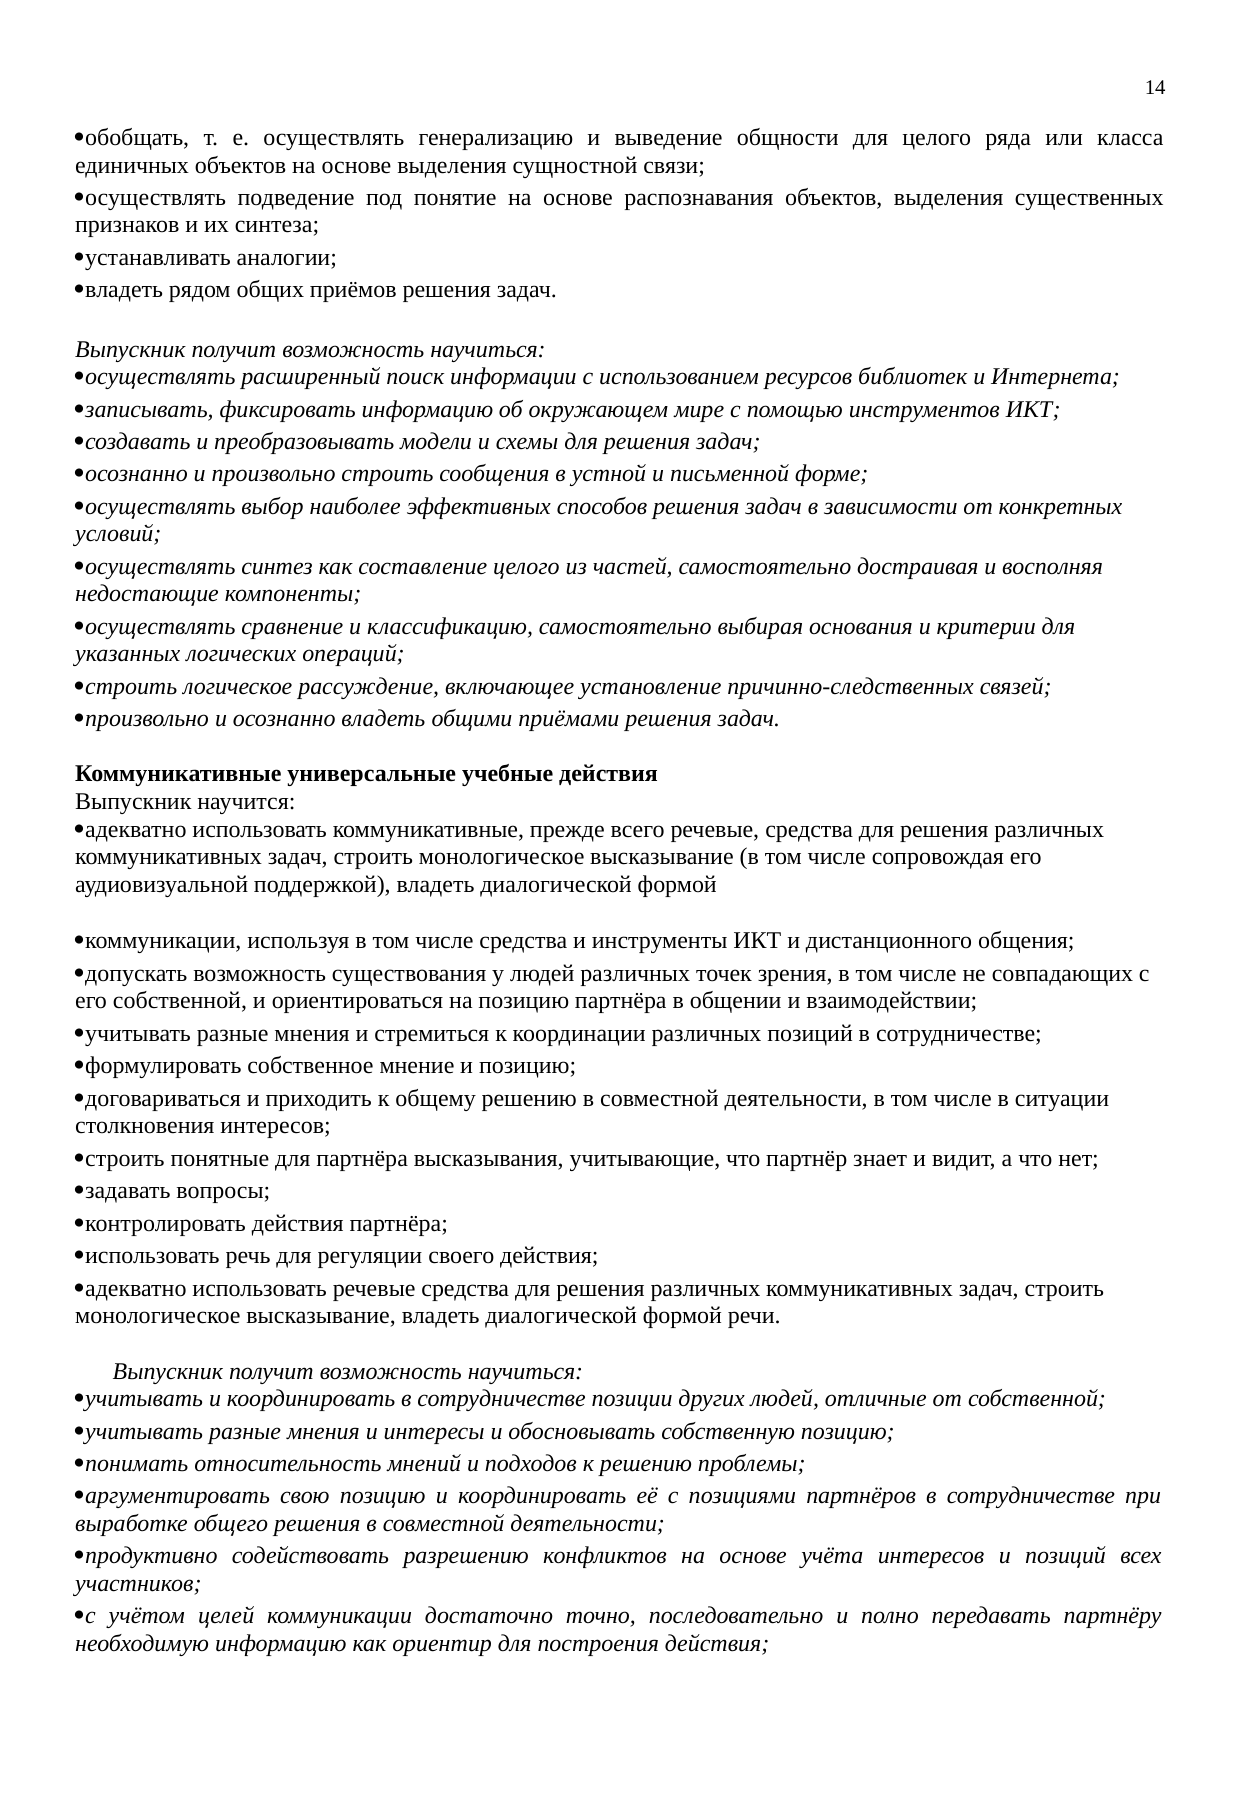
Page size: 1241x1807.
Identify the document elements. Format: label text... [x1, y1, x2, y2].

list задавать вопросы; [75, 1176, 1165, 1204]
list с учётом целей коммуникации достаточно точно, последовательно и полно передавать партнёру необходимую информацию как ориентир для построения действия; [75, 1602, 1165, 1657]
list коммуникации, используя в том числе средства и инструменты ИКТ и дистанционного общения; [75, 926, 1165, 954]
list учитывать разные мнения и стремиться к координации различных позиций в сотрудничестве; [75, 1019, 1165, 1046]
list учитывать и координировать в сотрудничестве позиции других людей, отличные от собственной; [75, 1384, 1165, 1412]
list контролировать действия партнёра; [75, 1209, 1165, 1237]
list осуществлять выбор наиболее эффективных способов решения задач в зависимости от конкретных условий; [75, 492, 1165, 547]
list адекватно использовать коммуникативные, прежде всего речевые, средства для решения различных коммуникативных задач, строить монологическое высказывание (в том числе сопровождая его аудиовизуальной поддержкой), владеть диалогической формой [75, 815, 1165, 897]
list понимать относительность мнений и подходов к решению проблемы; [75, 1449, 1165, 1477]
text Коммуникативные универсальные учебные действия [75, 759, 1165, 787]
list записывать, фиксировать информацию об окружающем мире с помощью инструментов ИКТ; [75, 395, 1165, 422]
list устанавливать аналогии; [75, 243, 1165, 270]
list создавать и преобразовывать модели и схемы для решения задач; [75, 427, 1165, 455]
list владеть рядом общих приёмов решения задач. [75, 275, 1165, 302]
text Выпускник научится: [75, 787, 1165, 815]
list строить логическое рассуждение, включающее установление причинно-следственных связей; [75, 672, 1165, 699]
list использовать речь для регуляции своего действия; [75, 1241, 1165, 1269]
list допускать возможность существования у людей различных точек зрения, в том числе не совпадающих с его собственной, и ориентироваться на позицию партнёра в общении и взаимодействии; [75, 959, 1165, 1014]
list произвольно и осознанно владеть общими приёмами решения задач. [75, 704, 1165, 732]
list осуществлять расширенный поиск информации с использованием ресурсов библиотек и Интернета; [75, 362, 1165, 390]
list строить понятные для партнёра высказывания, учитывающие, что партнёр знает и видит, а что нет; [75, 1144, 1165, 1172]
list осознанно и произвольно строить сообщения в устной и письменной форме; [75, 459, 1165, 487]
list формулировать собственное мнение и позицию; [75, 1051, 1165, 1079]
list адекватно использовать речевые средства для решения различных коммуникативных задач, строить монологическое высказывание, владеть диалогической формой речи. [75, 1274, 1165, 1329]
text Выпускник получит возможность научиться: [75, 335, 1165, 362]
list аргументировать свою позицию и координировать её с позициями партнёров в сотрудничестве при выработке общего решения в совместной деятельности; [75, 1482, 1165, 1537]
list осуществлять синтез как составление целого из частей, самостоятельно достраивая и восполняя недостающие компоненты; [75, 552, 1165, 607]
list договариваться и приходить к общему решению в совместной деятельности, в том числе в ситуации столкновения интересов; [75, 1084, 1165, 1139]
list учитывать разные мнения и интересы и обосновывать собственную позицию; [75, 1417, 1165, 1444]
list осуществлять подведение под понятие на основе распознавания объектов, выделения существенных признаков и их синтеза; [75, 183, 1165, 238]
list осуществлять сравнение и классификацию, самостоятельно выбирая основания и критерии для указанных логических операций; [75, 612, 1165, 667]
list продуктивно содействовать разрешению конфликтов на основе учёта интересов и позиций всех участников; [75, 1542, 1165, 1597]
text Выпускник получит возможность научиться: [112, 1357, 1165, 1384]
list обобщать, т. е. осуществлять генерализацию и выведение общности для целого ряда или класса единичных объектов на основе выделения сущностной связи; [75, 123, 1165, 178]
